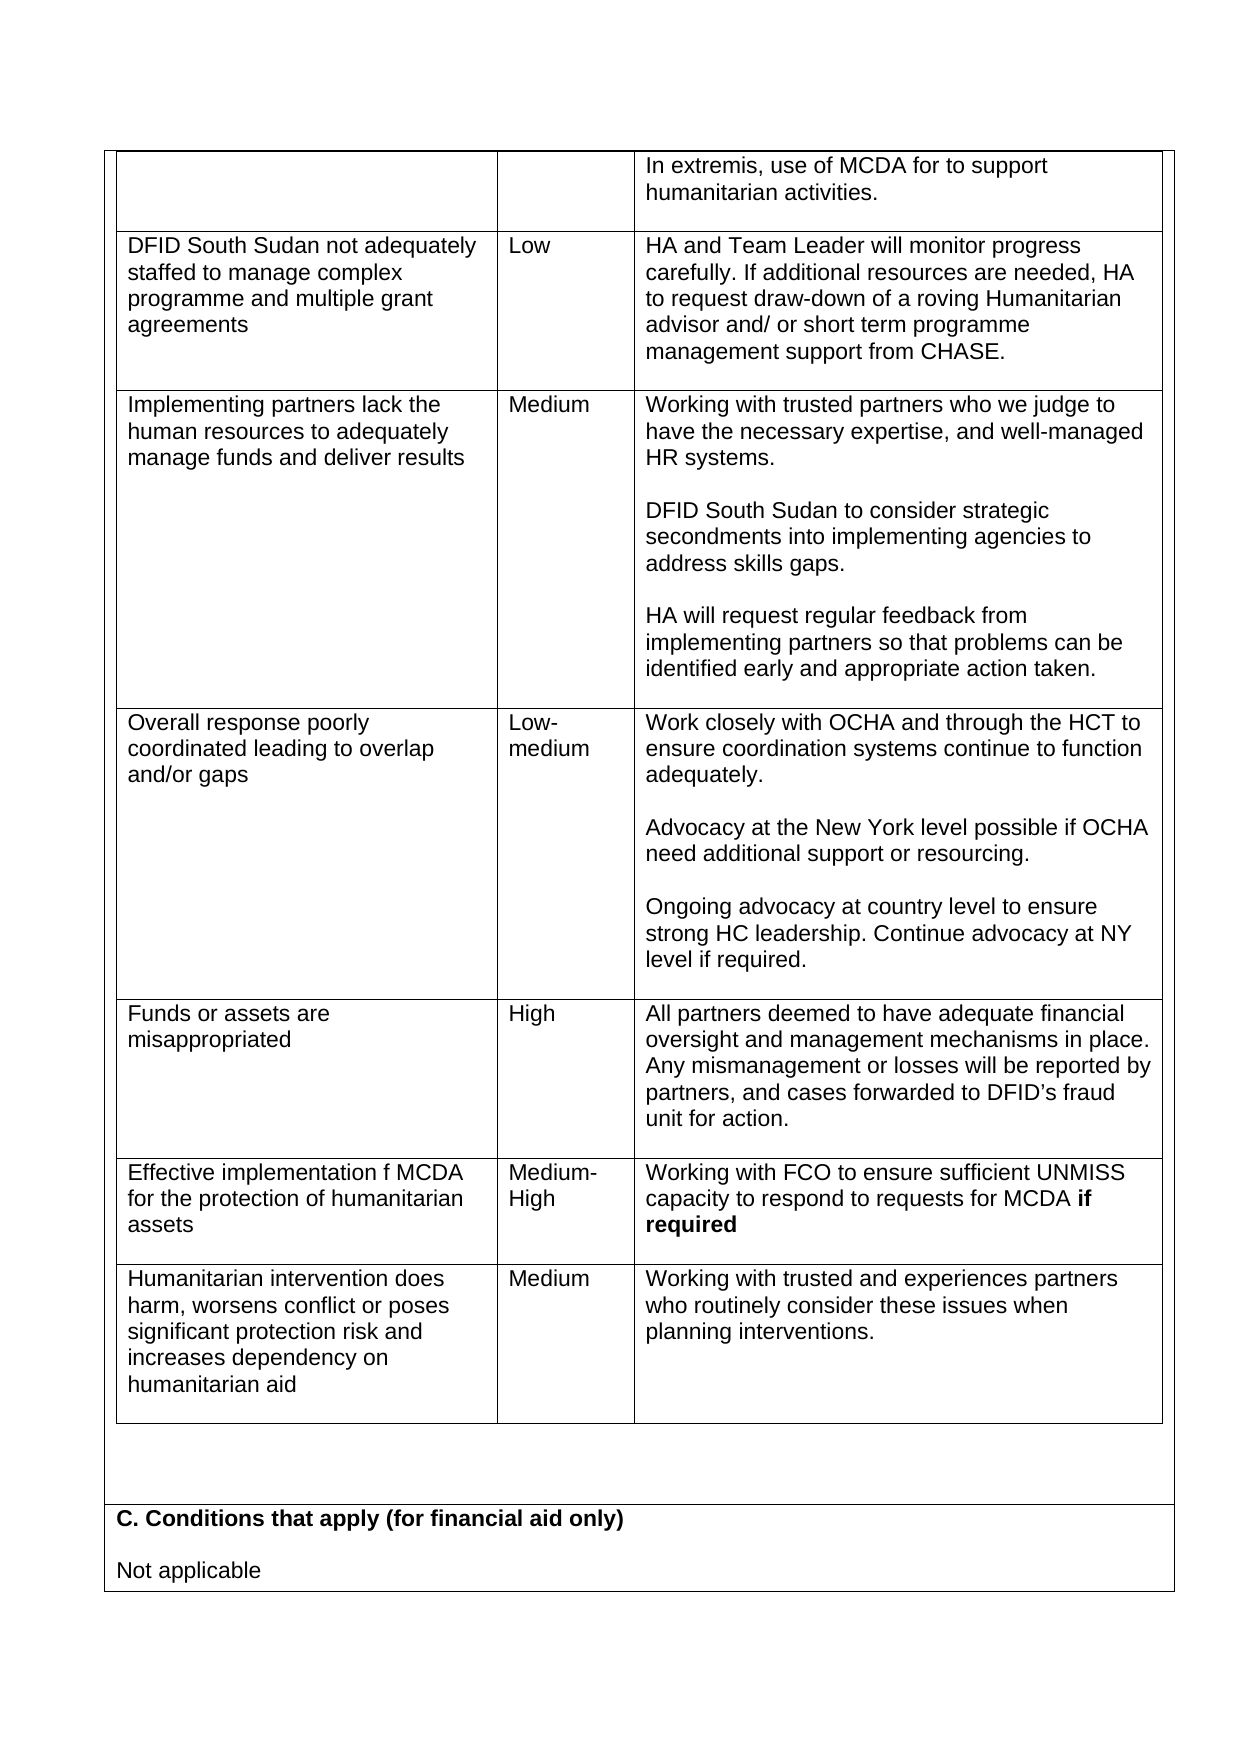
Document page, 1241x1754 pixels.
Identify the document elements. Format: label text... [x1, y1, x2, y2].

table_cell Humanitarian intervention does harm, worsens conflict or poses significant protection risk and increases dependency on humanitarian aid [117, 1265, 497, 1423]
table_cell Effective implementation f MCDA for the protection of humanitarian assets [117, 1159, 497, 1264]
table_cell Funds or assets are misappropriated [117, 1000, 497, 1158]
table_cell Low [498, 232, 634, 390]
table_cell Low-medium [498, 709, 634, 998]
table_cell [498, 152, 634, 231]
table_cell Overall response poorly coordinated leading to overlap and/or gaps [117, 709, 497, 998]
table_cell HA and Team Leader will monitor progress carefully. If additional resources are needed, HA to request draw-down of a roving Humanitarian advisor and/ or short term programme management support from CHASE. [635, 232, 1162, 390]
table_cell Medium [498, 1265, 634, 1423]
table_cell [105, 151, 1174, 1503]
table_cell Working with FCO to ensure sufficient UNMISS capacity to respond to requests for MCDA if required [635, 1159, 1162, 1264]
table_cell Medium-High [498, 1159, 634, 1264]
table_cell [117, 152, 497, 231]
table_cell In extremis, use of MCDA for to support humanitarian activities. [635, 152, 1162, 231]
table_cell Implementing partners lack the human resources to adequately manage funds and deliver results [117, 391, 497, 708]
table_cell Working with trusted and experiences partners who routinely consider these issues when planning interventions. [635, 1265, 1162, 1423]
table_cell DFID South Sudan not adequately staffed to manage complex programme and multiple grant agreements [117, 232, 497, 390]
table_cell C. Conditions that apply (for financial aid only) Not applicable [105, 1505, 1174, 1591]
table_cell All partners deemed to have adequate financial oversight and management mechanisms in place. Any mismanagement or losses will be reported by partners, and cases forwarded to DFID’s fraud unit for action. [635, 1000, 1162, 1158]
table_cell Work closely with OCHA and through the HCT to ensure coordination systems continue to function adequately. Advocacy at the New York level possible if OCHA need additional support or resourcing. Ongoing advocacy at country level to ensure strong HC leadership. Continue advocacy at NY level if required. [635, 709, 1162, 998]
table_cell High [498, 1000, 634, 1158]
table_cell Working with trusted partners who we judge to have the necessary expertise, and well-managed HR systems. DFID South Sudan to consider strategic secondments into implementing agencies to address skills gaps. HA will request regular feedback from implementing partners so that problems can be identified early and appropriate action taken. [635, 391, 1162, 708]
table_cell Medium [498, 391, 634, 708]
